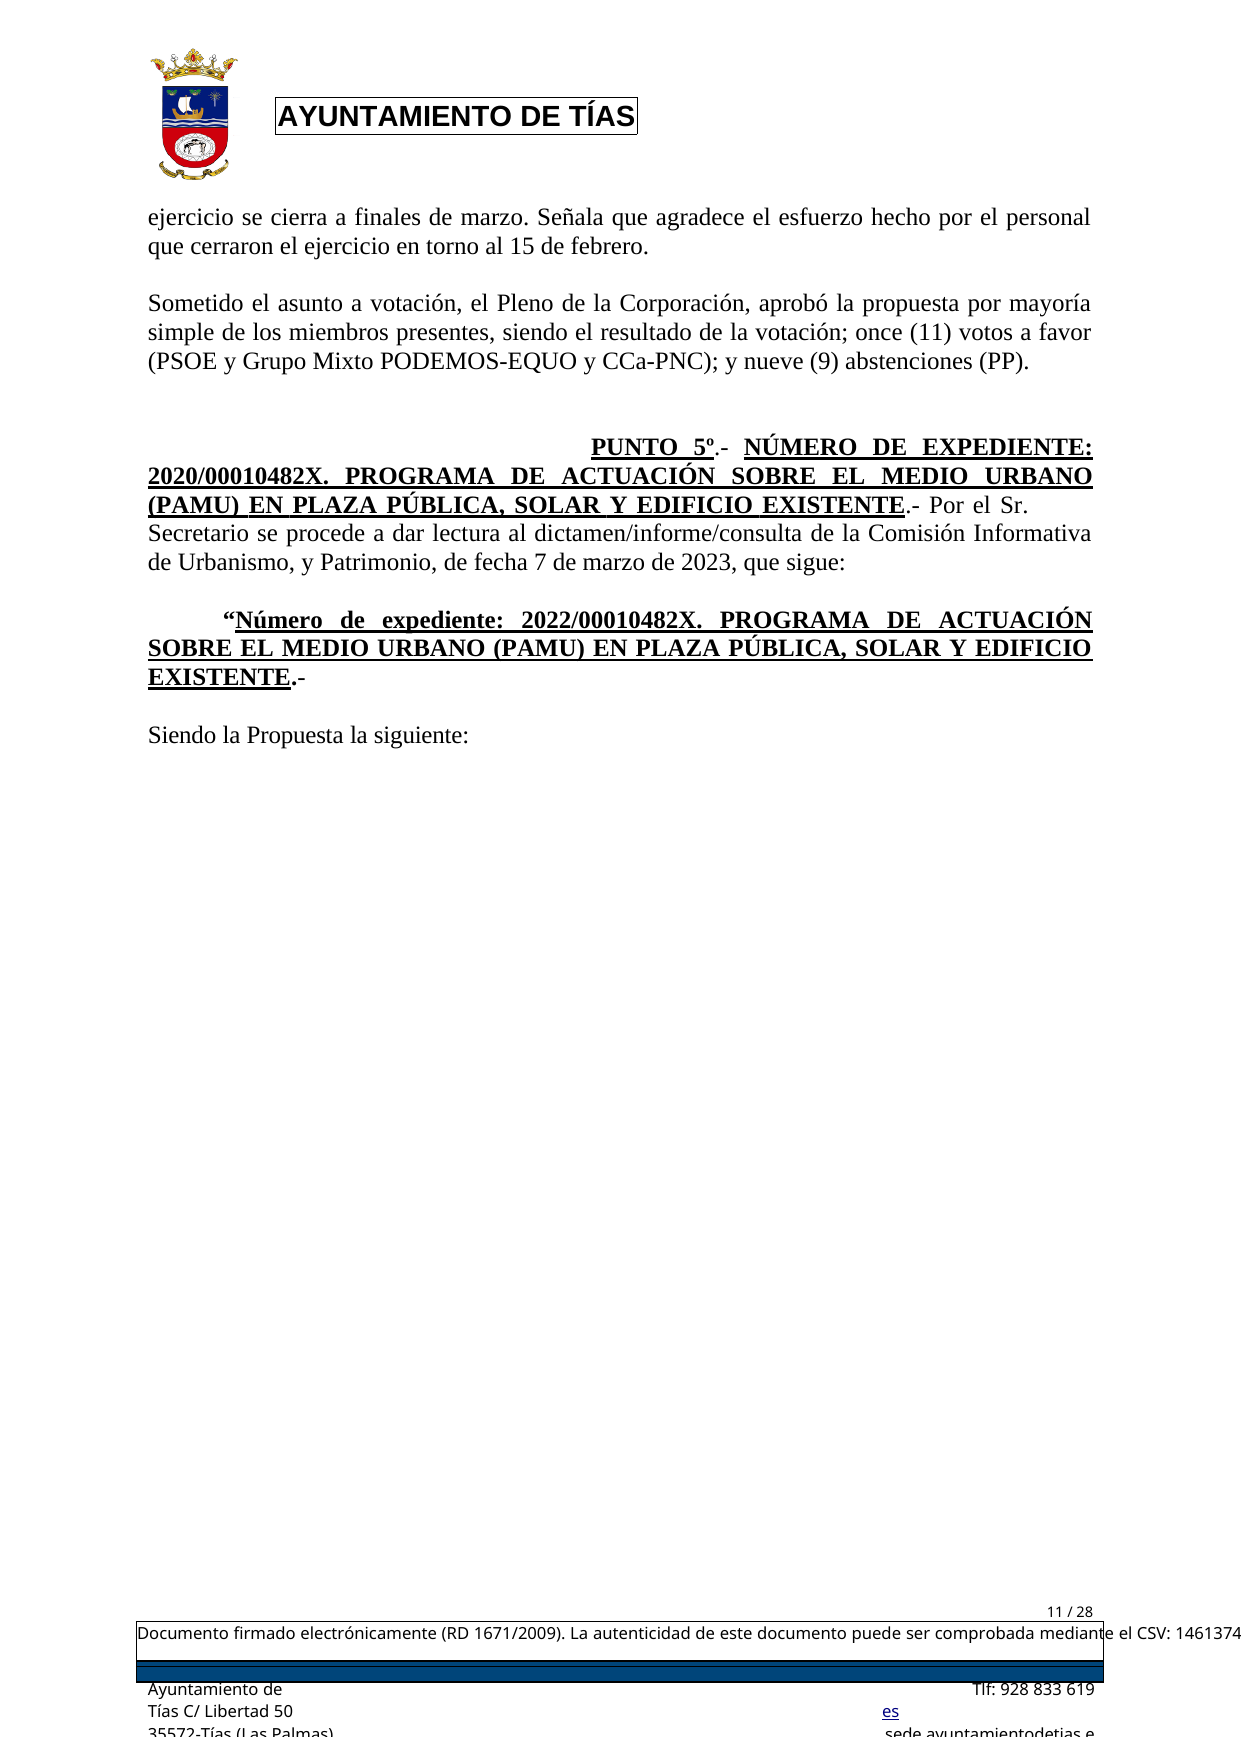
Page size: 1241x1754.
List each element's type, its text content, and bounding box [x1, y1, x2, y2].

subtitle PUNTO 5º.- NÚMERO DE EXPEDIENTE: 2020/00010482X. PROGRAMA DE ACTUACIÓN SOBRE EL MEDIO URBANO [148, 432, 1093, 486]
text Siendo la Propuesta la siguiente: [148, 720, 1105, 748]
text Sometido el asunto a votación, el Pleno de la Corporación, aprobó la propuesta por mayoría simple de los miembros presentes, siendo el resultado de la votación; once (11) votos a favor (PSOE y Grupo Mixto PODEMOS-EQUO y CCa-PNC); y nueve (9) abstenciones (PP). [148, 288, 1093, 375]
subtitle EXISTENTE.- [148, 661, 1093, 691]
text ejercicio se cierra a finales de marzo. Señala que agradece el esfuerzo hecho por el personal que cerraron el ejercicio en torno al 15 de febrero. [148, 202, 1093, 260]
text Secretario se procede a dar lectura al dictamen/informe/consulta de la Comisión Informativa de Urbanismo, y Patrimonio, de fecha 7 de marzo de 2023, que sigue: [148, 518, 1093, 576]
text 11 / 28 [135, 1602, 1093, 1621]
subtitle “Número de expediente: 2022/00010482X. PROGRAMA DE ACTUACIÓN SOBRE EL MEDIO URBANO (PAMU) EN PLAZA PÚBLICA, SOLAR Y EDIFICIO [148, 605, 1093, 659]
picture [150, 48, 240, 180]
subtitle (PAMU) EN PLAZA PÚBLICA, SOLAR Y EDIFICIO EXISTENTE.- Por el Sr. [148, 489, 1093, 518]
